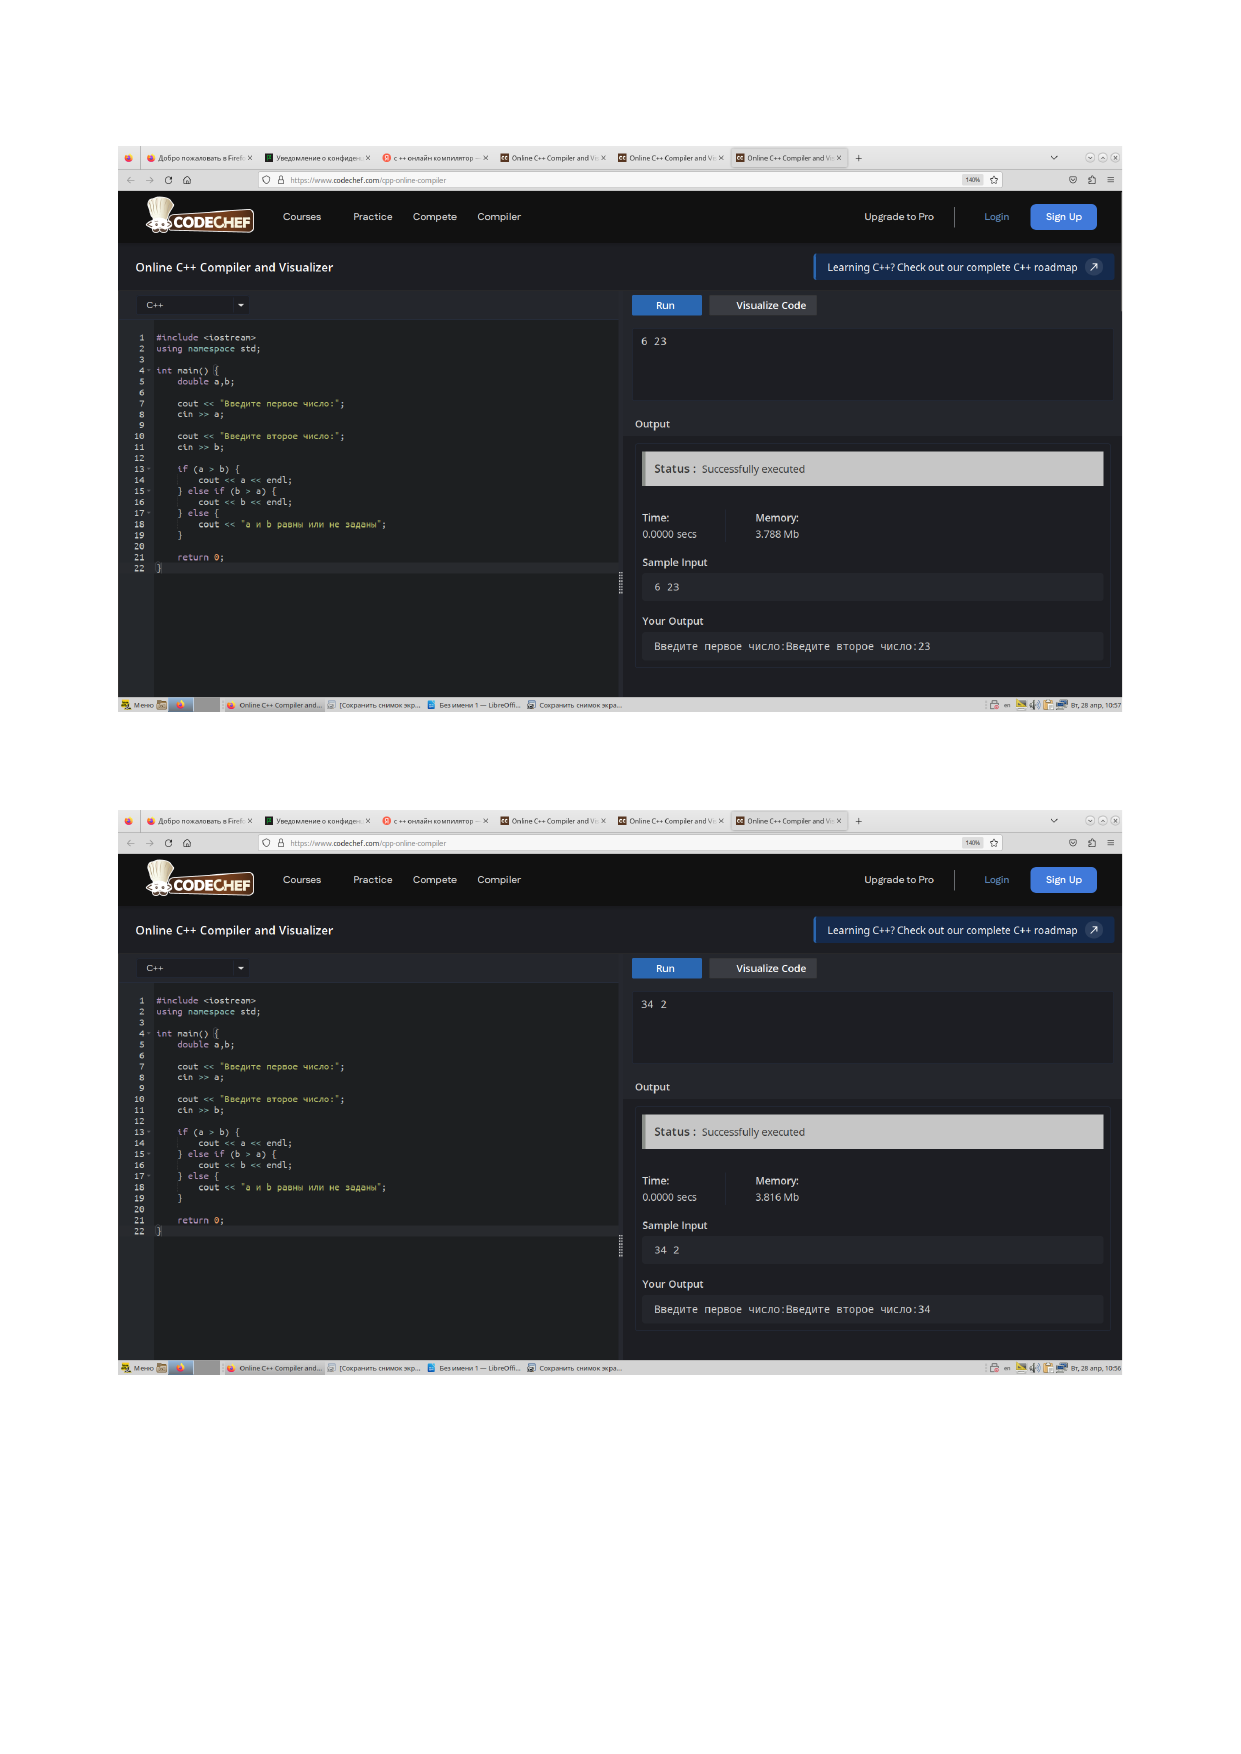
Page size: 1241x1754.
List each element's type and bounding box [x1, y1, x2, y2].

picture [118, 146, 1123, 712]
picture [118, 810, 1123, 1375]
